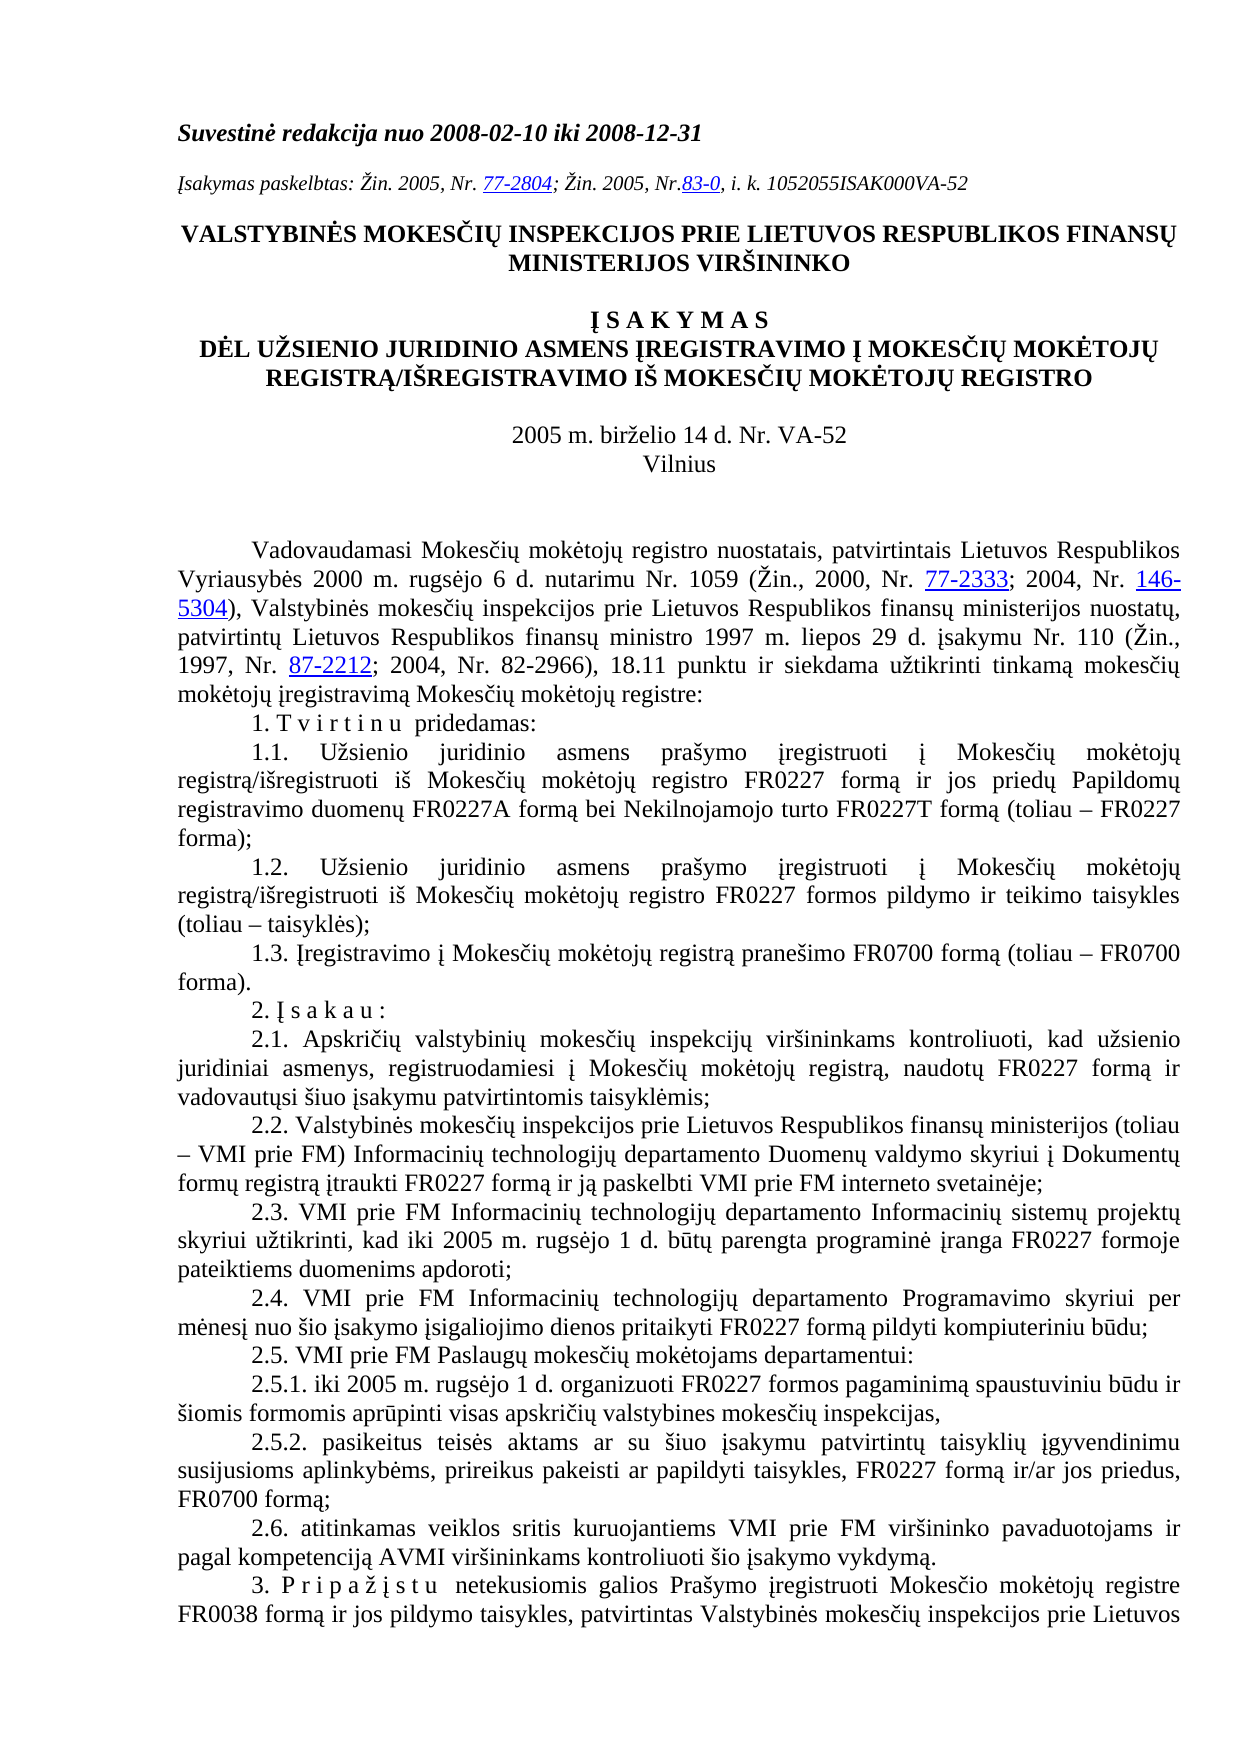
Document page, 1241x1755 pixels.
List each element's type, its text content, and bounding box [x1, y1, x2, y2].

text 1.3. Įregistravimo į Mokesčių mokėtojų registrą pranešimo FR0700 formą (toliau – FR0700 forma). [177, 938, 1181, 995]
text Į S A K Y M A S [177, 305, 1181, 334]
text 2005 m. birželio 14 d. Nr. VA-52 [177, 420, 1181, 449]
text VALSTYBINĖS MOKESČIŲ INSPEKCIJOS PRIE LIETUVOS RESPUBLIKOS FINANSŲ MINISTERIJOS VIRŠININKO [177, 219, 1181, 277]
text 2.6. atitinkamas veiklos sritis kuruojantiems VMI prie FM viršininko pavaduotojams ir pagal kompetenciją AVMI viršininkams kontroliuoti šio įsakymo vykdymą. [177, 1513, 1181, 1570]
text Įsakymas paskelbtas: Žin. 2005, Nr. 77-2804; Žin. 2005, Nr.83-0, i. k. 1052055ISAK000VA-52 [177, 171, 1181, 195]
text 2.5.1. iki 2005 m. rugsėjo 1 d. organizuoti FR0227 formos pagaminimą spaustuviniu būdu ir šiomis formomis aprūpinti visas apskričių valstybines mokesčių inspekcijas, [177, 1369, 1181, 1427]
text 2.5.2. pasikeitus teisės aktams ar su šiuo įsakymu patvirtintų taisyklių įgyvendinimu susijusioms aplinkybėms, prireikus pakeisti ar papildyti taisykles, FR0227 formą ir/ar jos priedus, FR0700 formą; [177, 1427, 1181, 1513]
text 2.5. VMI prie FM Paslaugų mokesčių mokėtojams departamentui: [177, 1340, 1181, 1369]
text Vadovaudamasi Mokesčių mokėtojų registro nuostatais, patvirtintais Lietuvos Respublikos Vyriausybės 2000 m. rugsėjo 6 d. nutarimu Nr. 1059 (Žin., 2000, Nr. 77-2333; 2004, Nr. 146-5304), Valstybinės mokesčių inspekcijos prie Lietuvos Respublikos finansų ministerijos nuostatų, patvirtintų Lietuvos Respublikos finansų ministro 1997 m. liepos 29 d. įsakymu Nr. 110 (Žin., 1997, Nr. 87-2212; 2004, Nr. 82-2966), 18.11 punktu ir siekdama užtikrinti tinkamą mokesčių mokėtojų įregistravimą Mokesčių mokėtojų registre: [177, 535, 1181, 708]
text Suvestinė redakcija nuo 2008-02-10 iki 2008-12-31 [177, 118, 1181, 147]
text 1.1. Užsienio juridinio asmens prašymo įregistruoti į Mokesčių mokėtojų registrą/išregistruoti iš Mokesčių mokėtojų registro FR0227 formą ir jos priedų Papildomų registravimo duomenų FR0227A formą bei Nekilnojamojo turto FR0227T formą (toliau – FR0227 forma); [177, 737, 1181, 852]
text 2.2. Valstybinės mokesčių inspekcijos prie Lietuvos Respublikos finansų ministerijos (toliau – VMI prie FM) Informacinių technologijų departamento Duomenų valdymo skyriui į Dokumentų formų registrą įtraukti FR0227 formą ir ją paskelbti VMI prie FM interneto svetainėje; [177, 1110, 1181, 1197]
text 3. Pripažįstu netekusiomis galios Prašymo įregistruoti Mokesčio mokėtojų registre FR0038 formą ir jos pildymo taisykles, patvirtintas Valstybinės mokesčių inspekcijos prie Lietuvos [177, 1570, 1181, 1628]
text Vilnius [177, 449, 1181, 478]
text 2.1. Apskričių valstybinių mokesčių inspekcijų viršininkams kontroliuoti, kad užsienio juridiniai asmenys, registruodamiesi į Mokesčių mokėtojų registrą, naudotų FR0227 formą ir vadovautųsi šiuo įsakymu patvirtintomis taisyklėmis; [177, 1024, 1181, 1110]
text 1.2. Užsienio juridinio asmens prašymo įregistruoti į Mokesčių mokėtojų registrą/išregistruoti iš Mokesčių mokėtojų registro FR0227 formos pildymo ir teikimo taisykles (toliau – taisyklės); [177, 852, 1181, 938]
text 1. Tvirtinu pridedamas: [177, 708, 1181, 737]
text 2. Įsakau: [177, 995, 1181, 1024]
text 2.3. VMI prie FM Informacinių technologijų departamento Informacinių sistemų projektų skyriui užtikrinti, kad iki 2005 m. rugsėjo 1 d. būtų parengta programinė įranga FR0227 formoje pateiktiems duomenims apdoroti; [177, 1197, 1181, 1283]
text 2.4. VMI prie FM Informacinių technologijų departamento Programavimo skyriui per mėnesį nuo šio įsakymo įsigaliojimo dienos pritaikyti FR0227 formą pildyti kompiuteriniu būdu; [177, 1283, 1181, 1340]
text DĖL UŽSIENIO JURIDINIO ASMENS ĮREGISTRAVIMO Į MOKESČIŲ MOKĖTOJŲ REGISTRĄ/IŠREGISTRAVIMO IŠ MOKESČIŲ MOKĖTOJŲ REGISTRO [177, 334, 1181, 392]
